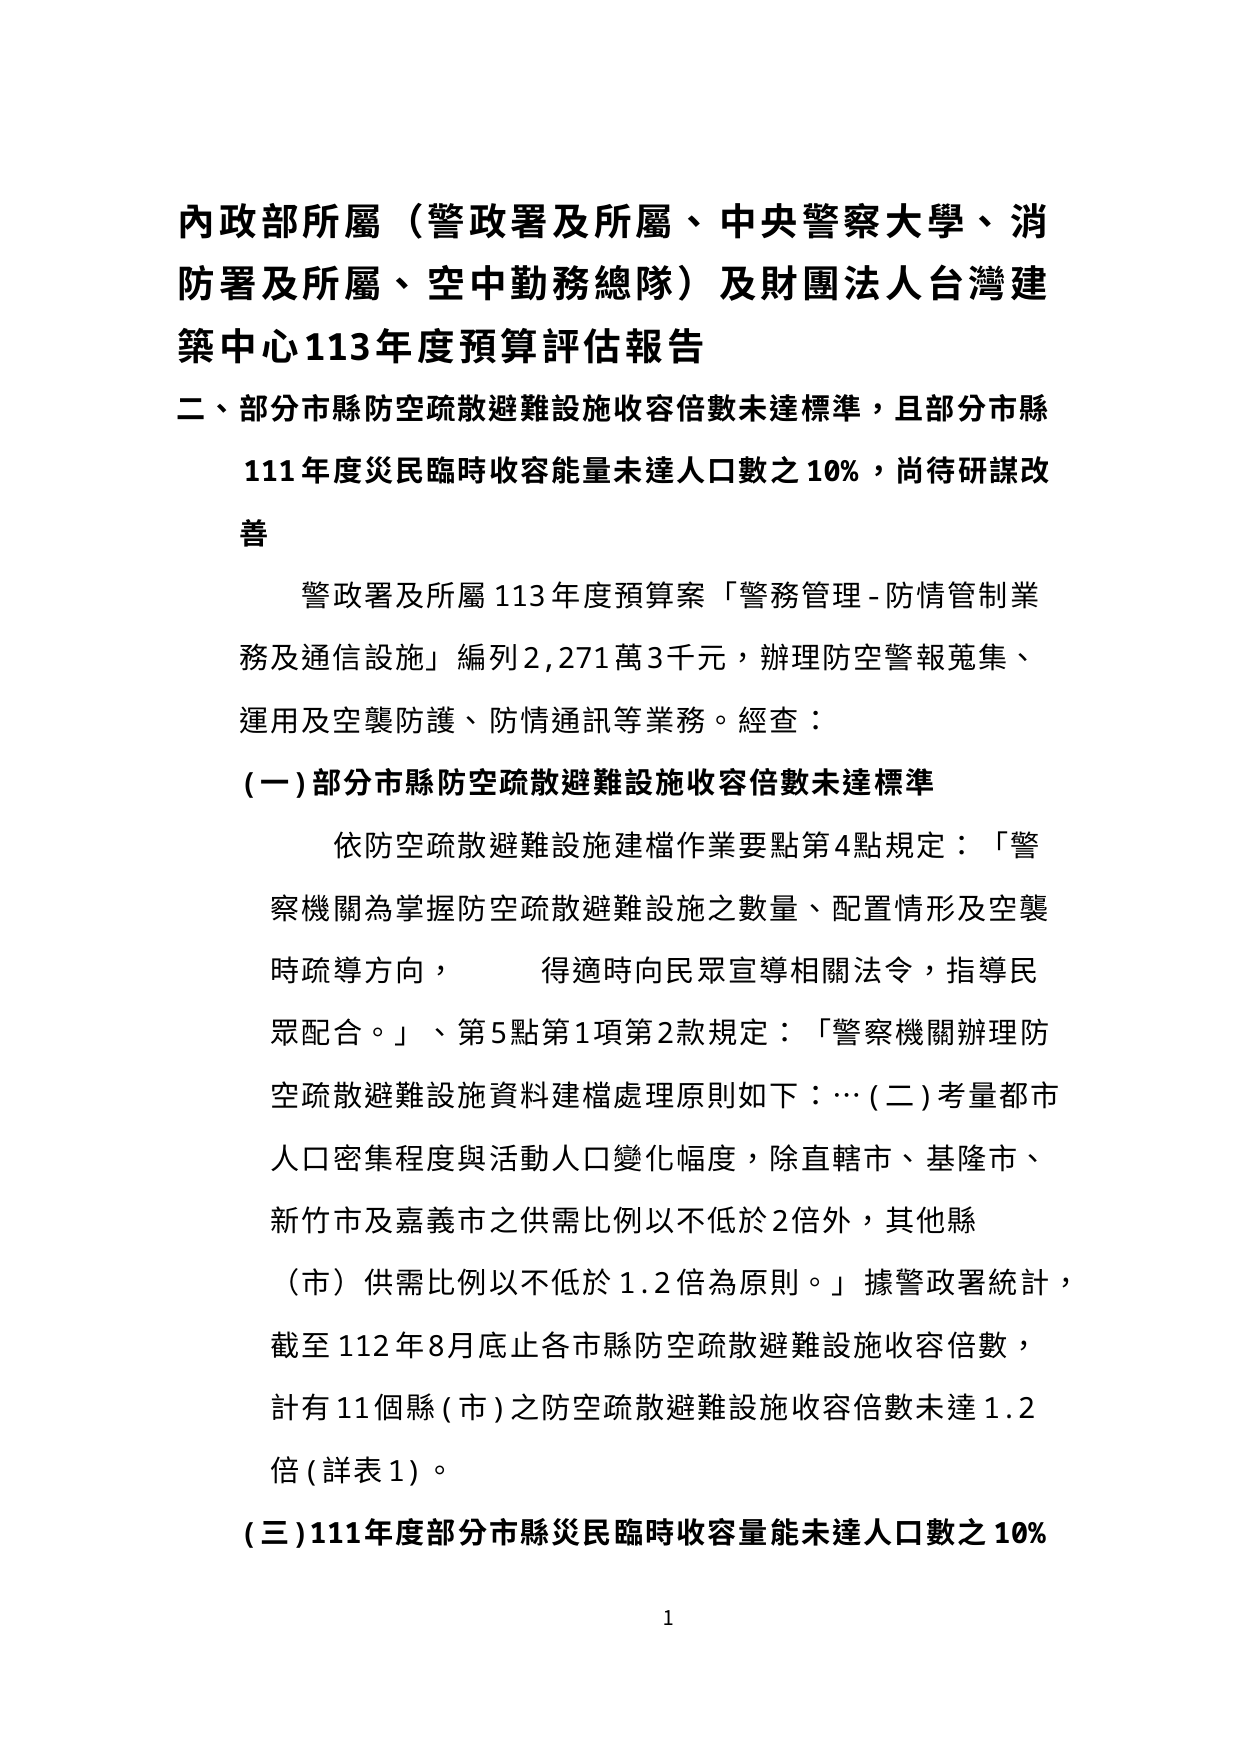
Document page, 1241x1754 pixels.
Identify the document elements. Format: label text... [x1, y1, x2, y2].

text 警政署及所屬113年度預算案「警務管理-防情管制業務及通信設施」編列2,271萬3千元，辦理防空警報蒐集、運用及空襲防護、防情通訊等業務。經查： [234, 552, 1061, 740]
text 內政部所屬（警政署及所屬、中央警察大學、消防署及所屬、空中勤務總隊）及財團法人台灣建築中心113年度預算評估報告 [176, 177, 1061, 365]
text (一)部分市縣防空疏散避難設施收容倍數未達標準 [234, 740, 1061, 802]
text (三)111年度部分市縣災民臨時收容量能未達人口數之10% [234, 1490, 1061, 1552]
text 二、部分市縣防空疏散避難設施收容倍數未達標準，且部分市縣111年度災民臨時收容能量未達人口數之10%，尚待研謀改善 [176, 365, 1061, 552]
text 依防空疏散避難設施建檔作業要點第4點規定：「警察機關為掌握防空疏散避難設施之數量、配置情形及空襲時疏導方向， 得適時向民眾宣導相關法令，指導民眾配合。」、第5點第1項第2款規定：「警察機關辦理防空疏散避難設施資料建檔處理原則如下：…(二)考量都市人口密集程度與活動人口變化幅度，除直轄市、基隆市、新竹市及嘉義市之供需比例以不低於2倍外，其他縣（市）供需比例以不低於1.2倍為原則。」據警政署統計，截至112年8月底止各市縣防空疏散避難設施收容倍數，計有11個縣(市)之防空疏散避難設施收容倍數未達1.2倍(詳表1)。 [264, 802, 1061, 1490]
